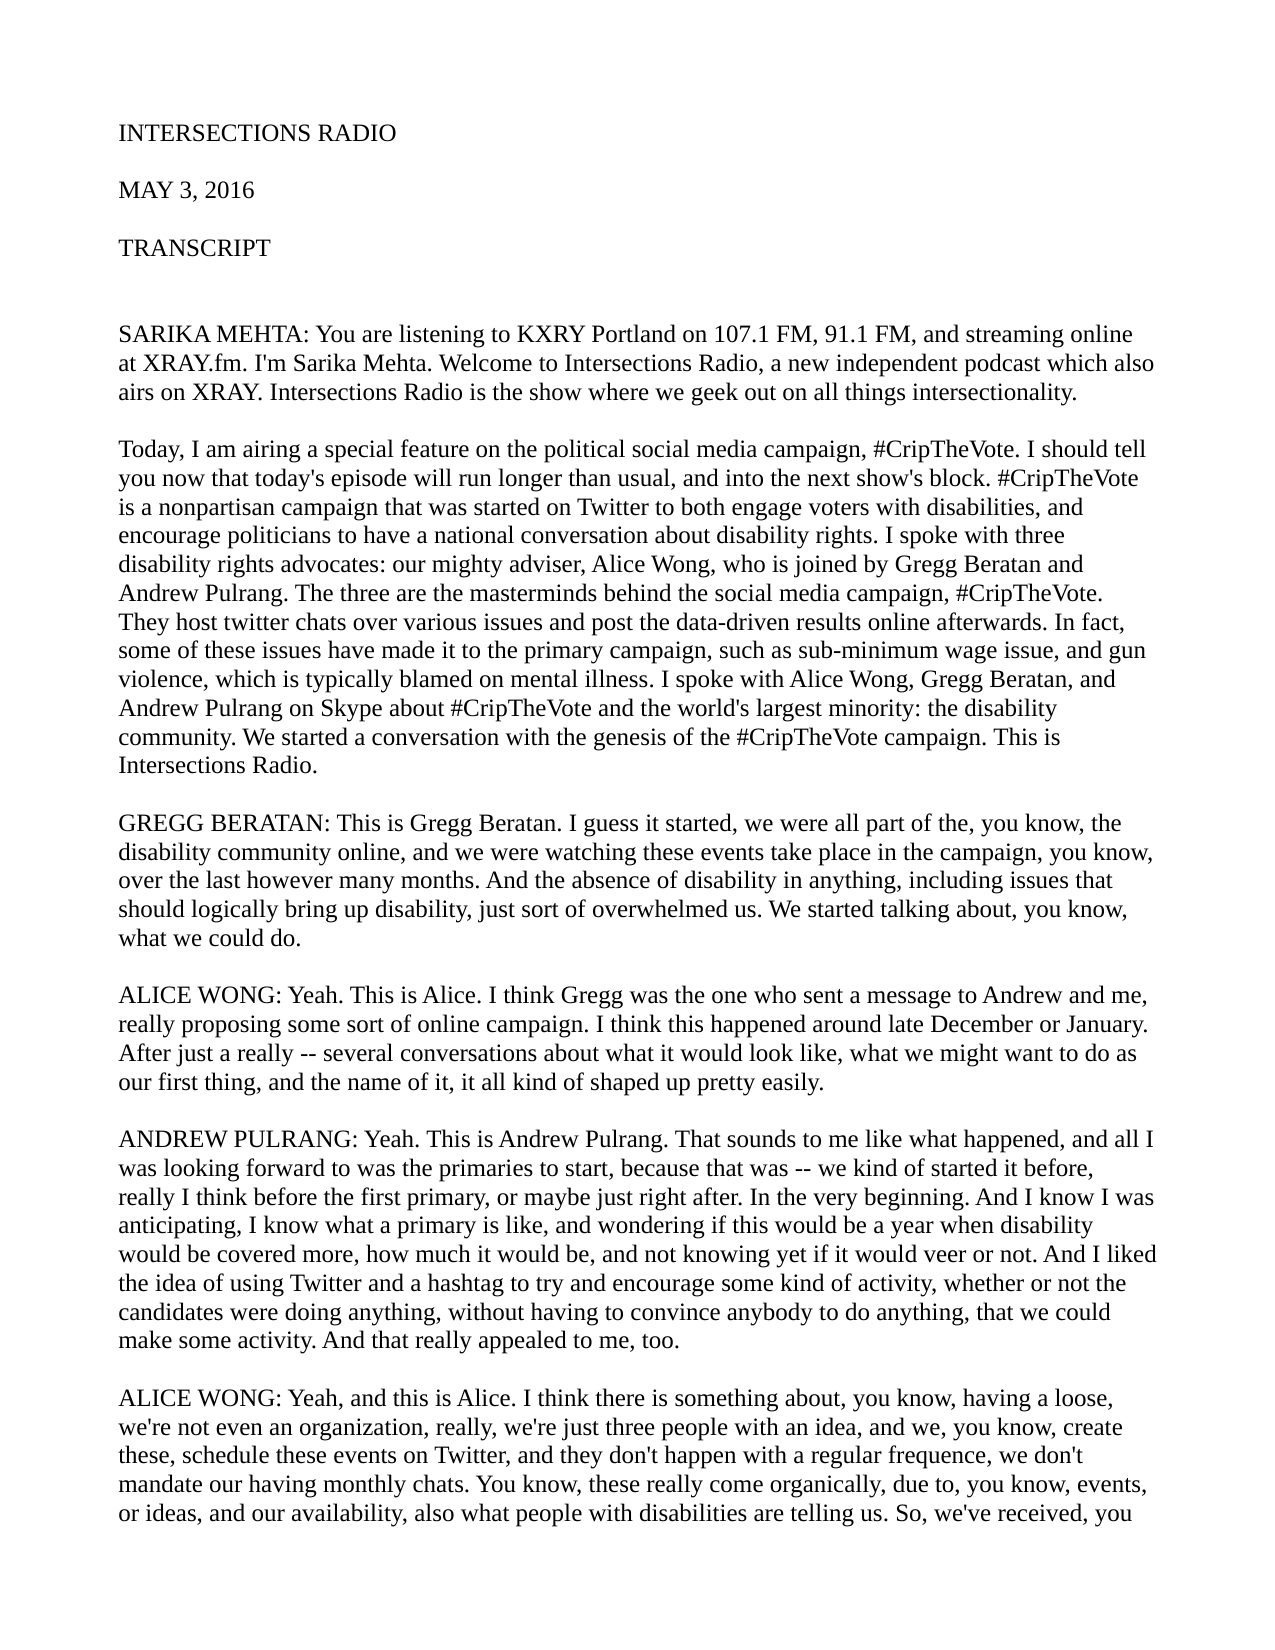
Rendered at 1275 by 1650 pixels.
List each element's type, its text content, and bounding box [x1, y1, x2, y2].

text Today, I am airing a special feature on the political social media campaign, #CripTheVote. I should tell you now that today's episode will run longer than usual, and into the next show's block. #CripTheVote is a nonpartisan campaign that was started on Twitter to both engage voters with disabilities, and encourage politicians to have a national conversation about disability rights. I spoke with three disability rights advocates: our mighty adviser, Alice Wong, who is joined by Gregg Beratan and Andrew Pulrang. The three are the masterminds behind the social media campaign, #CripTheVote. They host twitter chats over various issues and post the data-driven results online afterwards. In fact, some of these issues have made it to the primary campaign, such as sub-minimum wage issue, and gun violence, which is typically blamed on mental illness. I spoke with Alice Wong, Gregg Beratan, and Andrew Pulrang on Skype about #CripTheVote and the world's largest minority: the disability community. We started a conversation with the genesis of the #CripTheVote campaign. This is Intersections Radio. [118, 434, 1157, 779]
text TRANSCRIPT [118, 233, 1157, 262]
text GREGG BERATAN: This is Gregg Beratan. I guess it started, we were all part of the, you know, the disability community online, and we were watching these events take place in the campaign, you know, over the last however many months. And the absence of disability in anything, including issues that should logically bring up disability, just sort of overwhelmed us. We started talking about, you know, what we could do. [118, 808, 1157, 952]
text ANDREW PULRANG: Yeah. This is Andrew Pulrang. That sounds to me like what happened, and all I was looking forward to was the primaries to start, because that was -- we kind of started it before, really I think before the first primary, or maybe just right after. In the very beginning. And I know I was anticipating, I know what a primary is like, and wondering if this would be a year when disability would be covered more, how much it would be, and not knowing yet if it would veer or not. And I liked the idea of using Twitter and a hashtag to try and encourage some kind of activity, whether or not the candidates were doing anything, without having to convince anybody to do anything, that we could make some activity. And that really appealed to me, too. [118, 1124, 1157, 1354]
text SARIKA MEHTA: You are listening to KXRY Portland on 107.1 FM, 91.1 FM, and streaming online at XRAY.fm. I'm Sarika Mehta. Welcome to Intersections Radio, a new independent podcast which also airs on XRAY. Intersections Radio is the show where we geek out on all things intersectionality. [118, 319, 1157, 406]
text INTERSECTIONS RADIO [118, 118, 1157, 147]
text ALICE WONG: Yeah. This is Alice. I think Gregg was the one who sent a message to Andrew and me, really proposing some sort of online campaign. I think this happened around late December or January. After just a really -- several conversations about what it would look like, what we might want to do as our first thing, and the name of it, it all kind of shaped up pretty easily. [118, 981, 1157, 1096]
text ALICE WONG: Yeah, and this is Alice. I think there is something about, you know, having a loose, we're not even an organization, really, we're just three people with an idea, and we, you know, create these, schedule these events on Twitter, and they don't happen with a regular frequence, we don't mandate our having monthly chats. You know, these really come organically, due to, you know, events, or ideas, and our availability, also what people with disabilities are telling us. So, we've received, you [118, 1383, 1157, 1527]
text MAY 3, 2016 [118, 176, 1157, 204]
